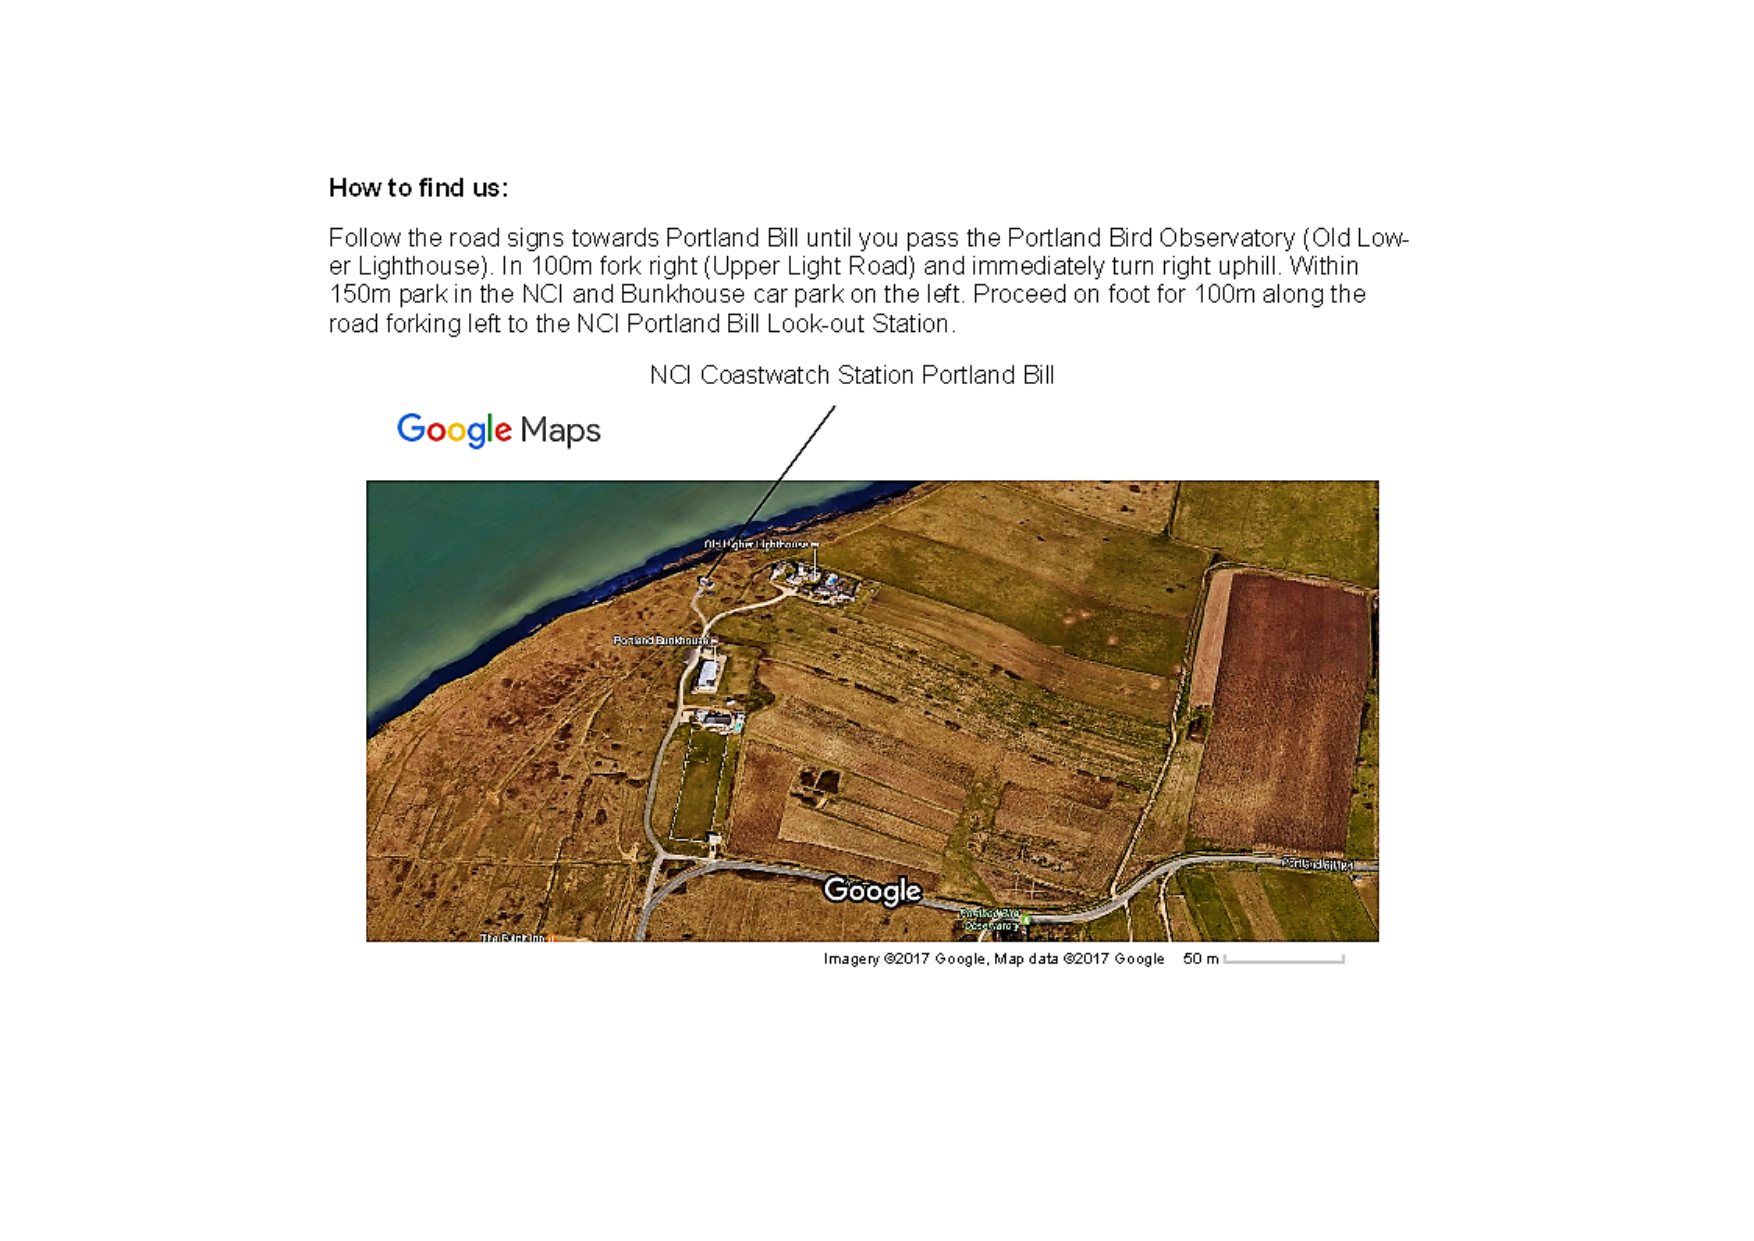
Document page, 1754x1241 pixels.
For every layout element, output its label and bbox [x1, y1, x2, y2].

picture [287, 108, 1448, 1014]
